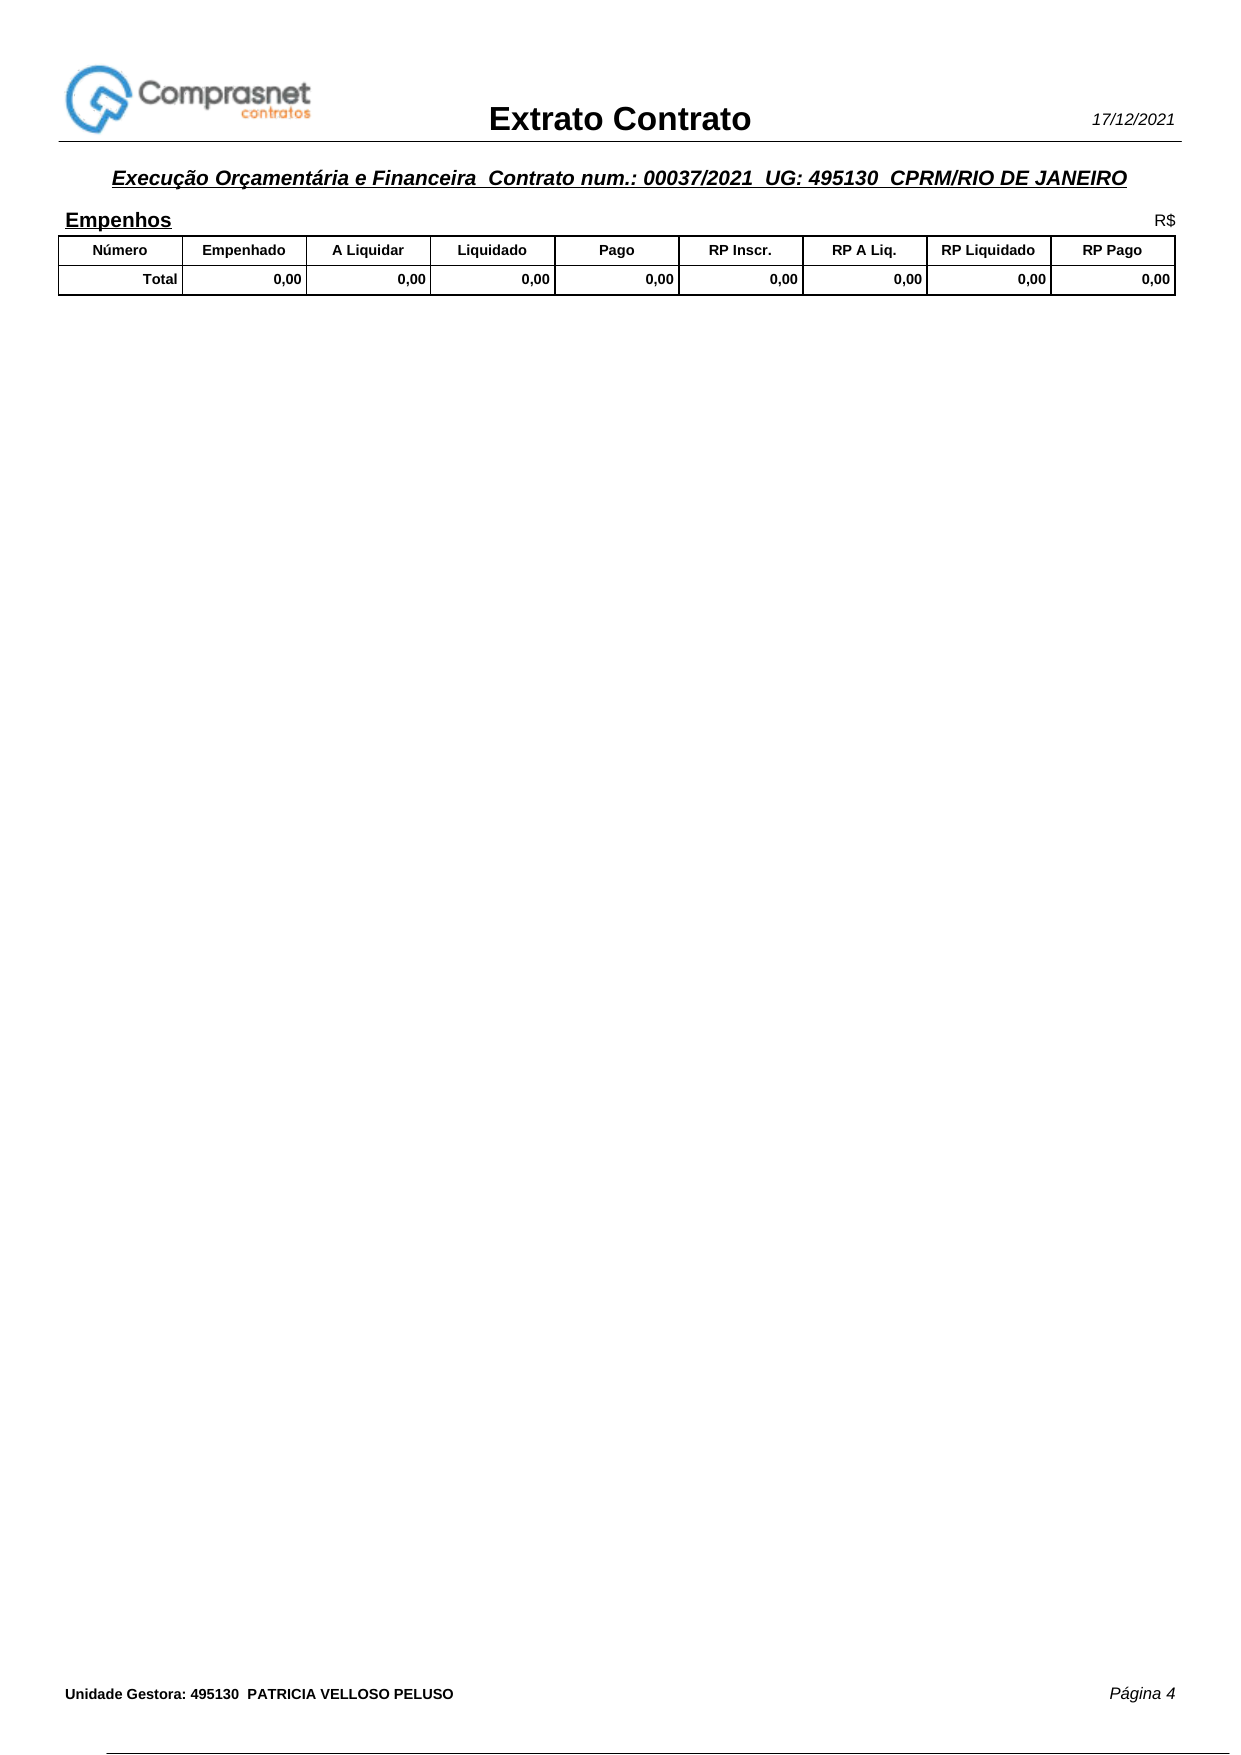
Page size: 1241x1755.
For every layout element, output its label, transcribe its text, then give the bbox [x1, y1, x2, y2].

table_cell 0,00 [1052, 266, 1174, 294]
table_header Liquidado [431, 237, 554, 264]
table_cell 0,00 [431, 266, 554, 294]
subtitle Empenhos R$ [48, 207, 1193, 231]
table_header RP Liquidado [928, 237, 1050, 264]
table_header RP Pago [1052, 237, 1174, 264]
table_header RP Inscr. [680, 237, 802, 264]
table_header Número [59, 237, 182, 264]
table_cell Total [59, 266, 182, 294]
table_cell 0,00 [556, 266, 678, 294]
table_cell 0,00 [307, 266, 430, 294]
table_header Empenhado [183, 237, 306, 264]
table_cell 0,00 [680, 266, 802, 294]
table_header RP A Liq. [804, 237, 926, 264]
table_cell 0,00 [183, 266, 306, 294]
table_cell 0,00 [804, 266, 926, 294]
table_header A Liquidar [307, 237, 430, 264]
table_cell 0,00 [928, 266, 1050, 294]
table_header Pago [556, 237, 678, 264]
text Execução Orçamentária e Financeira ­ Contrato num.: 00037/2021 ­ UG: 495130 ­ CPRM/RIO DE JANEIRO [48, 166, 1193, 190]
